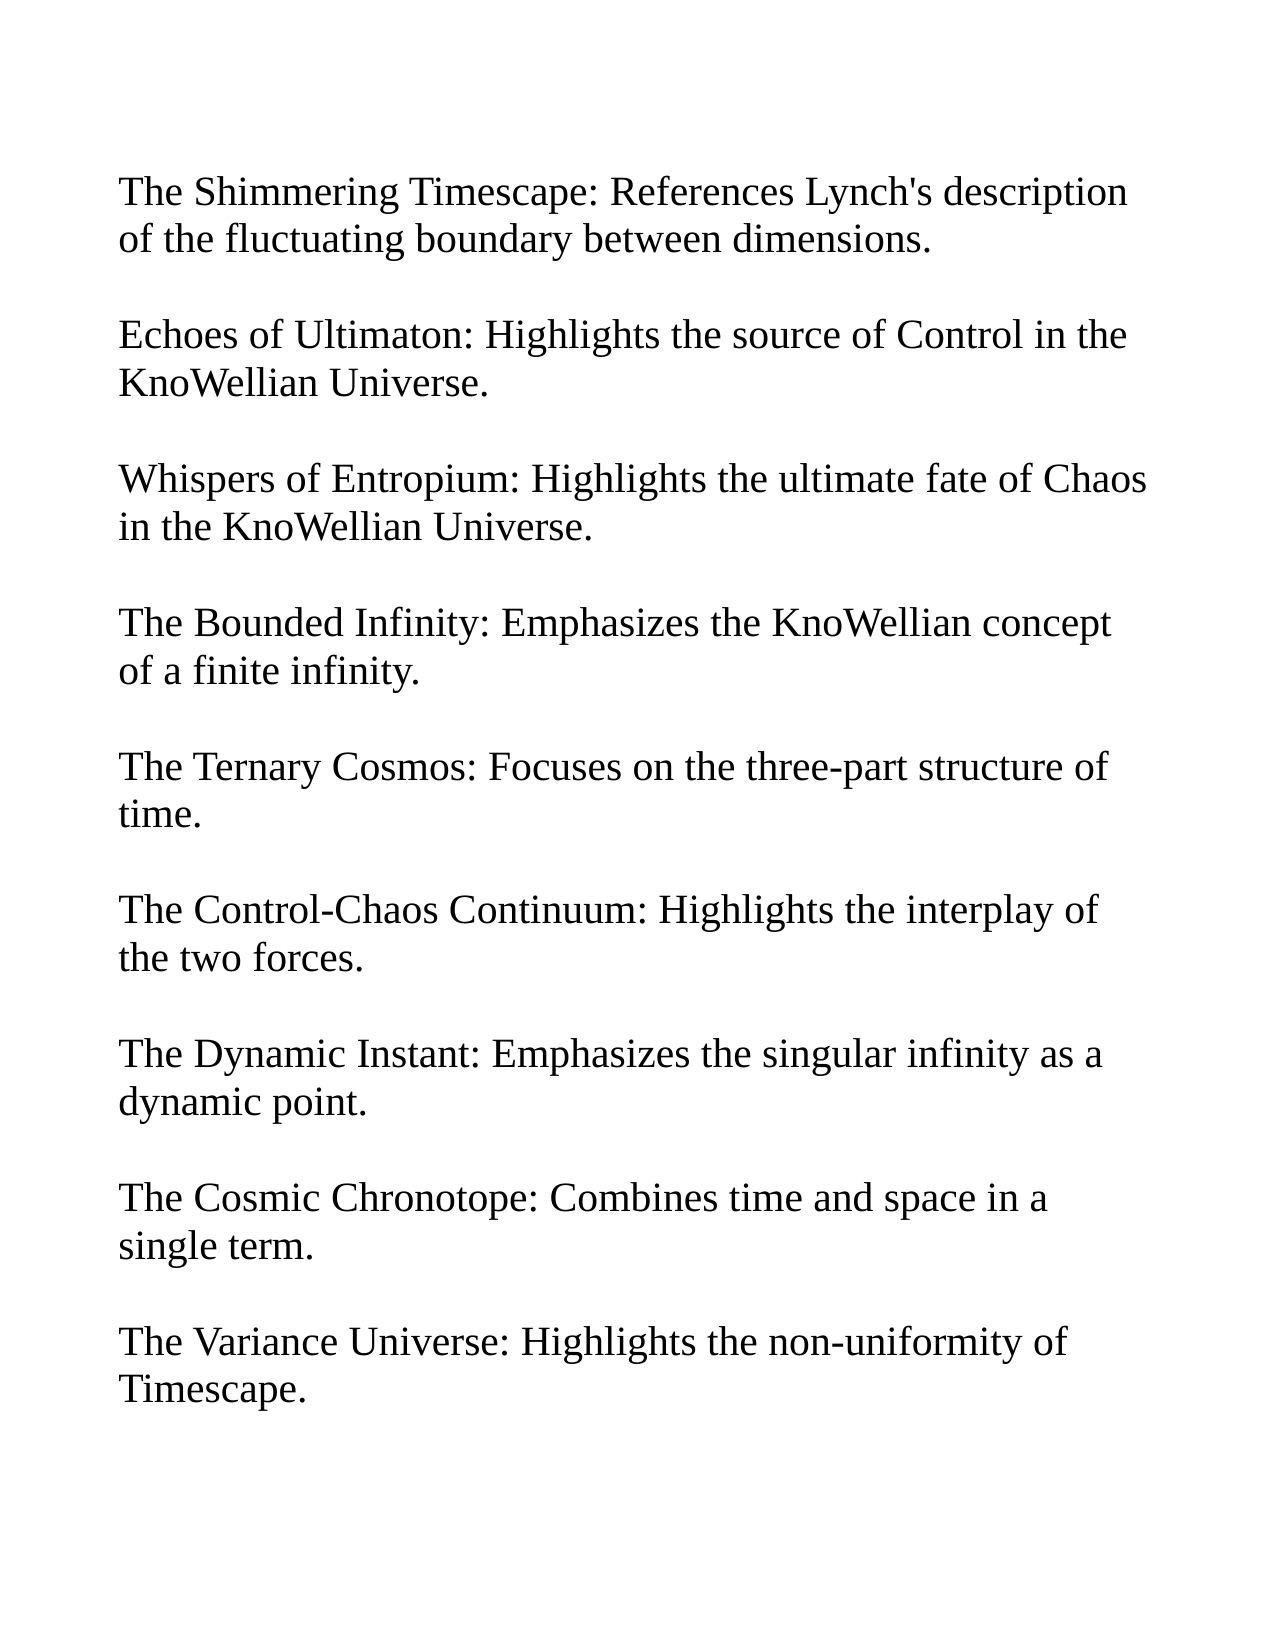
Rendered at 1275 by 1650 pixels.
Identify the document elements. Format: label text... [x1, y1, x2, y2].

text Whispers of Entropium: Highlights the ultimate fate of Chaos in the KnoWellian Universe. [118, 453, 1157, 549]
text The Ternary Cosmos: Focuses on the three-part structure of time. [118, 741, 1157, 837]
text The Control-Chaos Continuum: Highlights the interplay of the two forces. [118, 885, 1157, 981]
text The Variance Universe: Highlights the non-uniformity of Timescape. [118, 1316, 1157, 1412]
text The Cosmic Chronotope: Combines time and space in a single term. [118, 1172, 1157, 1268]
text The Dynamic Instant: Emphasizes the singular infinity as a dynamic point. [118, 1028, 1157, 1124]
text The Shimmering Timescape: References Lynch's description of the fluctuating boundary between dimensions. [118, 166, 1157, 262]
text Echoes of Ultimaton: Highlights the source of Control in the KnoWellian Universe. [118, 310, 1157, 406]
text The Bounded Infinity: Emphasizes the KnoWellian concept of a finite infinity. [118, 597, 1157, 693]
